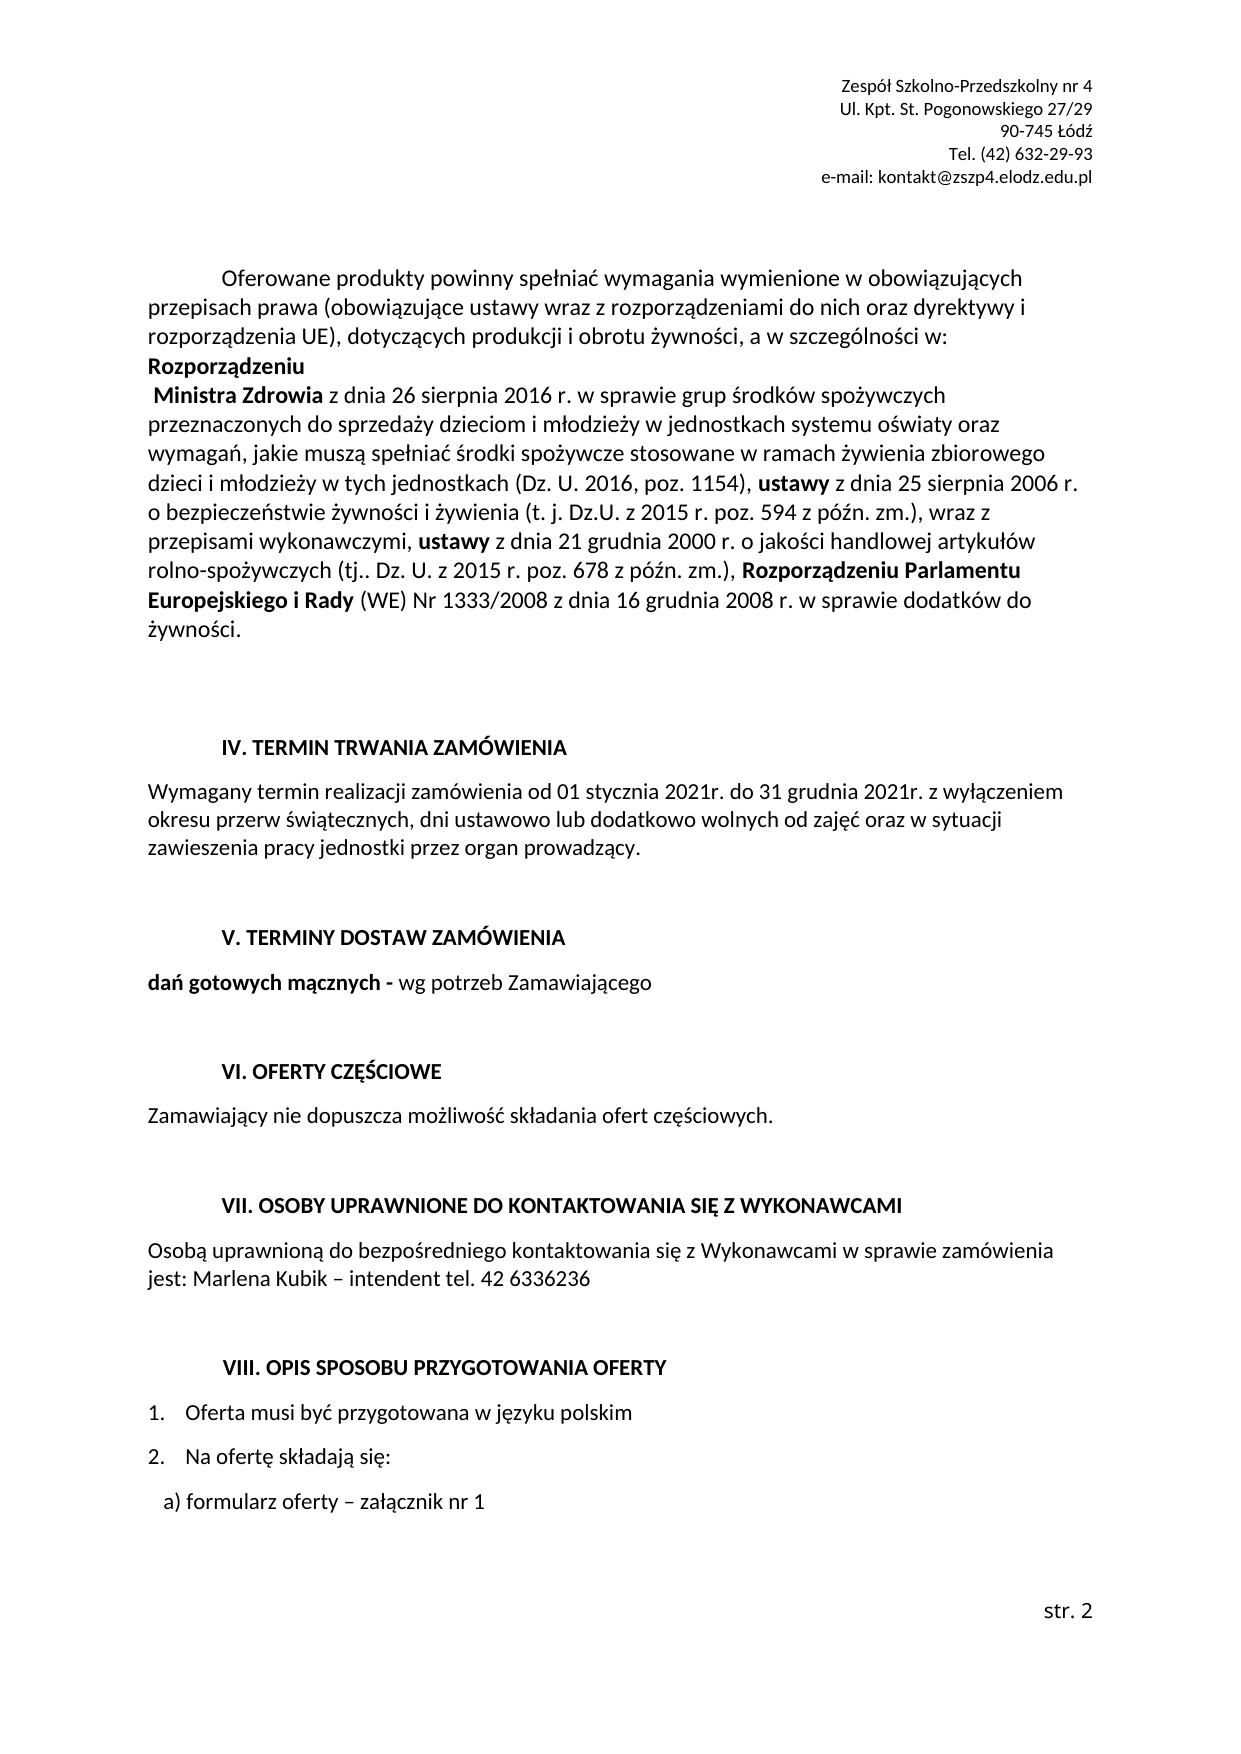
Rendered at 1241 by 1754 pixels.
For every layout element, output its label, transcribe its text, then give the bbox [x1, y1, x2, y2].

text VII. OSOBY UPRAWNIONE DO KONTAKTOWANIA SIĘ Z WYKONAWCAMI [148, 1191, 1093, 1219]
text V. TERMINY DOSTAW ZAMÓWIENIA [148, 923, 1093, 951]
text IV. TERMIN TRWANIA ZAMÓWIENIA [148, 733, 1093, 761]
text Wymagany termin realizacji zamówienia od 01 stycznia 2021r. do 31 grudnia 2021r. z wyłączeniem okresu przerw świątecznych, dni ustawowo lub dodatkowo wolnych od zajęć oraz w sytuacji zawieszenia pracy jednostki przez organ prowadzący. [148, 777, 1093, 862]
text Osobą uprawnioną do bezpośredniego kontaktowania się z Wykonawcami w sprawie zamówienia jest: Marlena Kubik – intendent tel. 42 6336236 [148, 1236, 1093, 1292]
list VIII. OPIS SPOSOBU PRZYGOTOWANIA OFERTY [223, 1353, 1093, 1381]
list Na ofertę składają się: [148, 1442, 1093, 1471]
text Oferowane produkty powinny spełniać wymagania wymienione w obowiązujących przepisach prawa (obowiązujące ustawy wraz z rozporządzeniami do nich oraz dyrektywy i rozporządzenia UE), dotyczących produkcji i obrotu żywności, a w szczególności w: Rozporządzeniu [148, 263, 1093, 380]
text Zamawiający nie dopuszcza możliwość składania ofert częściowych. [148, 1102, 1093, 1130]
text VI. OFERTY CZĘŚCIOWE [148, 1057, 1093, 1085]
text a) formularz oferty – załącznik nr 1 [148, 1487, 1093, 1515]
list Oferta musi być przygotowana w języku polskim [148, 1398, 1093, 1426]
text Ministra Zdrowia z dnia 26 sierpnia 2016 r. w sprawie grup środków spożywczych przeznaczonych do sprzedaży dzieciom i młodzieży w jednostkach systemu oświaty oraz wymagań, jakie muszą spełniać środki spożywcze stosowane w ramach żywienia zbiorowego dzieci i młodzieży w tych jednostkach (Dz. U. 2016, poz. 1154), ustawy z dnia 25 sierpnia 2006 r. o bezpieczeństwie żywności i żywienia (t. j. Dz.U. z 2015 r. poz. 594 z późn. zm.), wraz z przepisami wykonawczymi, ustawy z dnia 21 grudnia 2000 r. o jakości handlowej artykułów rolno-spożywczych (tj.. Dz. U. z 2015 r. poz. 678 z późn. zm.), Rozporządzeniu Parlamentu Europejskiego i Rady (WE) Nr 1333/2008 z dnia 16 grudnia 2008 r. w sprawie dodatków do żywności. [148, 380, 1093, 643]
text dań gotowych mącznych - wg potrzeb Zamawiającego [148, 968, 1093, 996]
